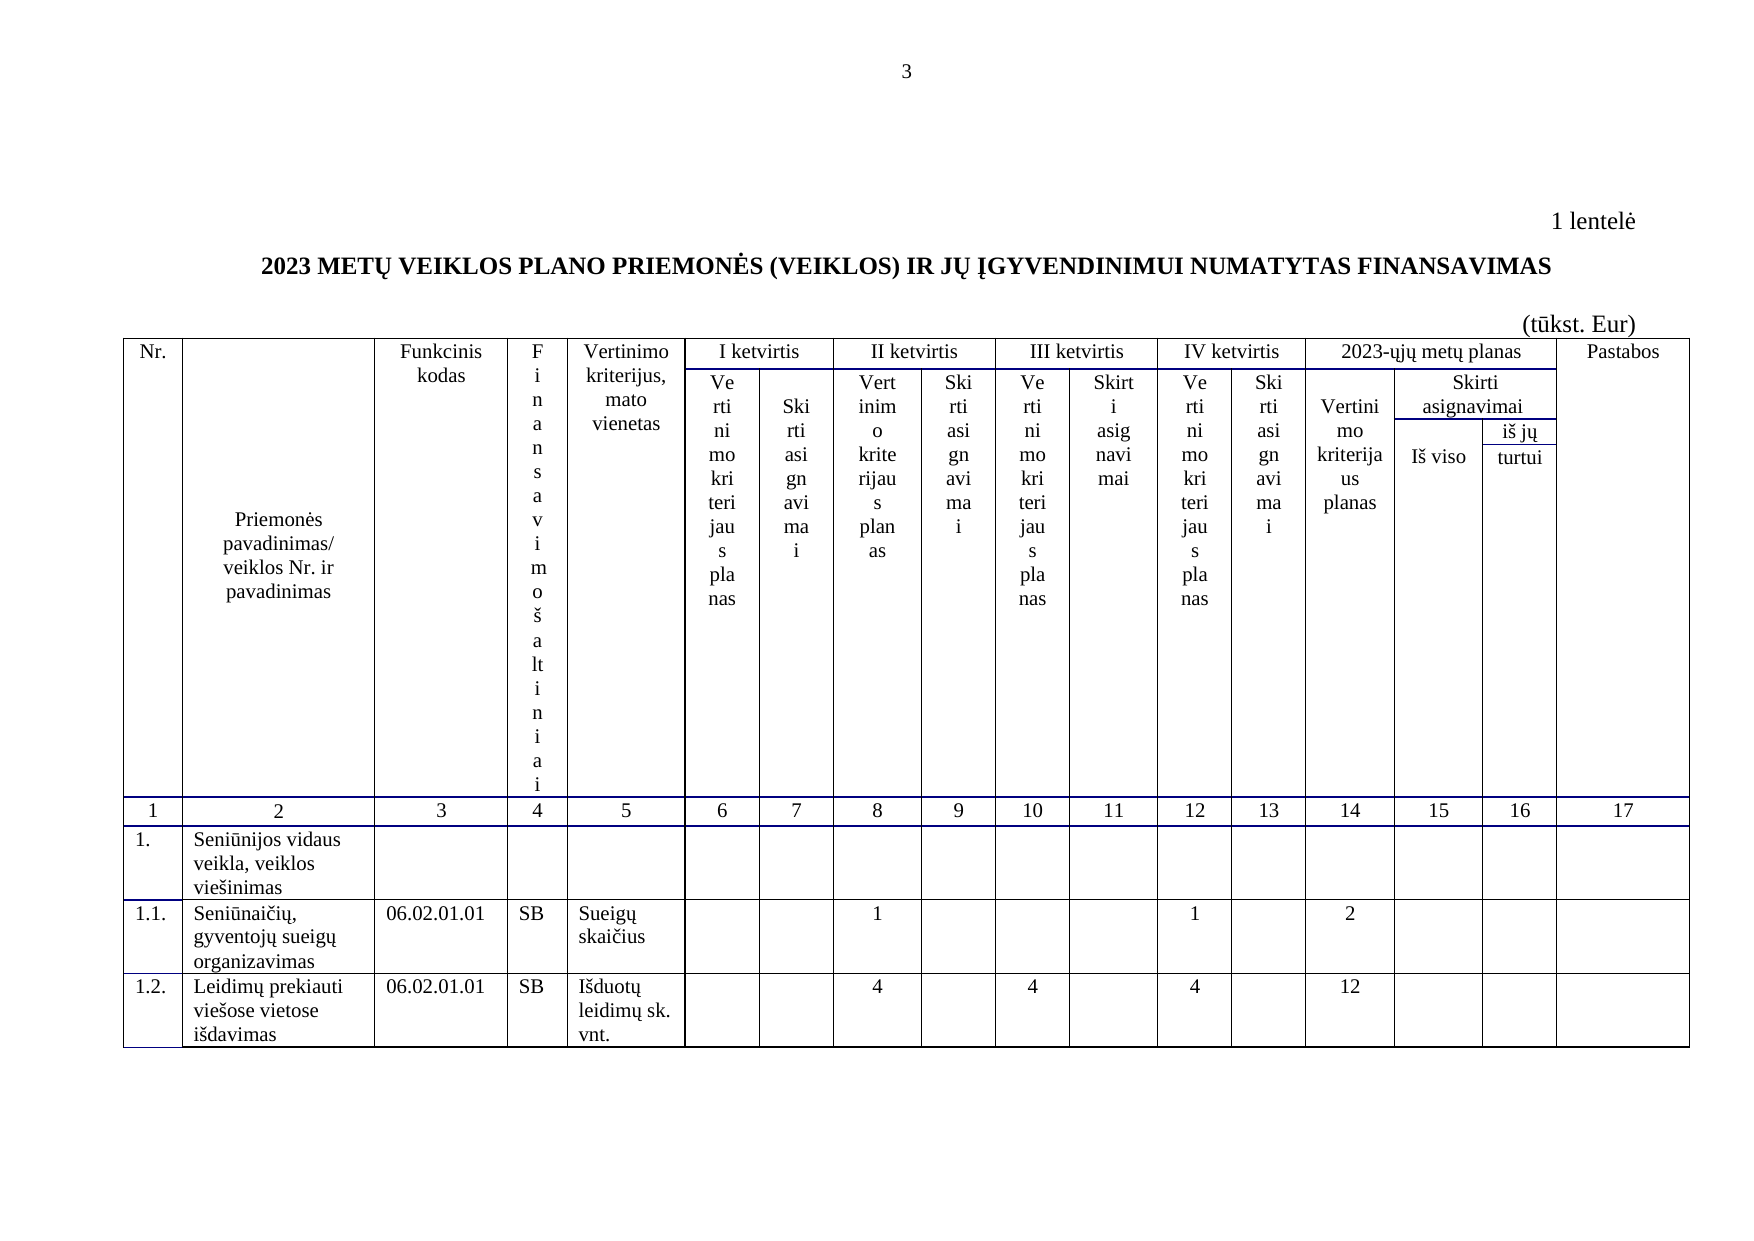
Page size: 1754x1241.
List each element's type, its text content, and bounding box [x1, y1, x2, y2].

table_header Finansavimo šaltiniai [508, 339, 567, 796]
table_cell Vertinimo kriterijaus planas [1306, 370, 1394, 796]
table_cell Vertinimo kriterijaus planas [1158, 370, 1231, 796]
table_cell [1158, 827, 1231, 899]
table_cell [834, 827, 921, 899]
table_cell Skirti asignavimai [1395, 370, 1556, 418]
text (tūkst. Eur) [177, 309, 1636, 338]
table_cell 3 [375, 798, 507, 825]
table_cell Iš viso [1395, 420, 1482, 796]
table_header I ketvirtis [686, 339, 833, 368]
table_cell 4 [834, 974, 921, 1046]
table_cell [1070, 827, 1157, 899]
table_header IV ketvirtis [1158, 339, 1305, 368]
table_cell Vertinimo kriterijaus planas [996, 370, 1069, 796]
table_cell iš jų [1483, 420, 1556, 443]
table_cell 06.02.01.01 [375, 900, 507, 973]
table_cell [922, 900, 995, 973]
table_cell 4 [1158, 974, 1231, 1046]
table_cell Vertinimo kriterijaus planas [834, 370, 921, 796]
table_cell [1483, 827, 1556, 899]
text 2023 METŲ VEIKLOS PLANO PRIEMONĖS (VEIKLOS) IR JŲ ĮGYVENDINIMUI NUMATYTAS FINANSAVIMAS [177, 251, 1636, 280]
table_cell 4 [508, 798, 567, 825]
table_header Vertinimo kriterijus, mato vienetas [568, 339, 684, 796]
table_cell 12 [1306, 974, 1394, 1046]
table_header III ketvirtis [996, 339, 1157, 368]
table_cell [686, 974, 759, 1046]
table_cell [568, 827, 684, 899]
table_cell turtui [1483, 445, 1556, 796]
text 1 lentelė [177, 206, 1636, 235]
table_cell 1.1. [124, 901, 182, 973]
table_cell SB [508, 974, 567, 1046]
table_cell [686, 900, 759, 973]
table_cell 15 [1395, 798, 1482, 825]
table_cell 8 [834, 798, 921, 825]
table_cell 1 [124, 798, 182, 825]
table_cell 11 [1070, 798, 1157, 825]
table_cell Skirti asignavimai [1070, 370, 1157, 796]
table_cell 6 [686, 798, 759, 825]
table_cell [686, 827, 759, 899]
table_cell [1395, 827, 1482, 899]
table_cell 2 [1306, 900, 1394, 973]
table_cell 7 [760, 798, 833, 825]
table_cell [1395, 900, 1482, 973]
table_cell 1 [834, 900, 921, 973]
table_cell Skirti asignavimai [760, 370, 833, 796]
table_header Nr. [124, 339, 182, 796]
table_cell 17 [1557, 798, 1689, 825]
table_cell Vertinimo kriterijaus planas [686, 370, 759, 796]
table_cell [760, 974, 833, 1046]
table_header 2023-ųjų metų planas [1306, 339, 1556, 368]
table_cell [1232, 974, 1305, 1046]
table_header Pastabos [1557, 339, 1689, 796]
table_cell [996, 827, 1069, 899]
table_cell 1.2. [124, 974, 182, 1046]
table_cell 14 [1306, 798, 1394, 825]
table_cell [1070, 900, 1157, 973]
table_cell 1 [1158, 900, 1231, 973]
table_cell Sueigų skaičius [568, 900, 684, 973]
table_cell [996, 900, 1069, 973]
table_cell 1. [124, 827, 182, 899]
table_cell [922, 974, 995, 1046]
table_header Priemonės pavadinimas/ veiklos Nr. ir pavadinimas [183, 339, 374, 796]
table_cell [760, 900, 833, 973]
table_header II ketvirtis [834, 339, 995, 368]
table_cell 12 [1158, 798, 1231, 825]
table_cell [1557, 974, 1689, 1046]
table_cell Išduotų leidimų sk. vnt. [568, 974, 684, 1046]
table_cell Seniūnaičių, gyventojų sueigų organizavimas [183, 900, 374, 973]
table_cell [1483, 900, 1556, 973]
table_cell [1557, 827, 1689, 899]
table_cell 13 [1232, 798, 1305, 825]
table_cell Seniūnijos vidaus veikla, veiklos viešinimas [183, 827, 374, 899]
table_cell Skirti asignavimai [1232, 370, 1305, 796]
table_cell 06.02.01.01 [375, 974, 507, 1046]
table_cell [1070, 974, 1157, 1046]
table_cell 5 [568, 798, 684, 825]
table_cell [1483, 974, 1556, 1046]
table_cell Skirti asignavimai [922, 370, 995, 796]
table_cell [1232, 827, 1305, 899]
table_cell [1557, 900, 1689, 973]
table_cell 10 [996, 798, 1069, 825]
table_cell [760, 827, 833, 899]
table_cell Leidimų prekiauti viešose vietose išdavimas [183, 974, 374, 1046]
table_cell [508, 827, 567, 899]
table_cell [1232, 900, 1305, 973]
table_cell 9 [922, 798, 995, 825]
table_cell 2 [183, 798, 374, 825]
table_cell [1395, 974, 1482, 1046]
table_header Funkcinis kodas [375, 339, 507, 796]
table_cell [1306, 827, 1394, 899]
table_cell 16 [1483, 798, 1556, 825]
table_cell 4 [996, 974, 1069, 1046]
table_cell SB [508, 900, 567, 973]
table_cell [922, 827, 995, 899]
table_cell [375, 827, 507, 899]
